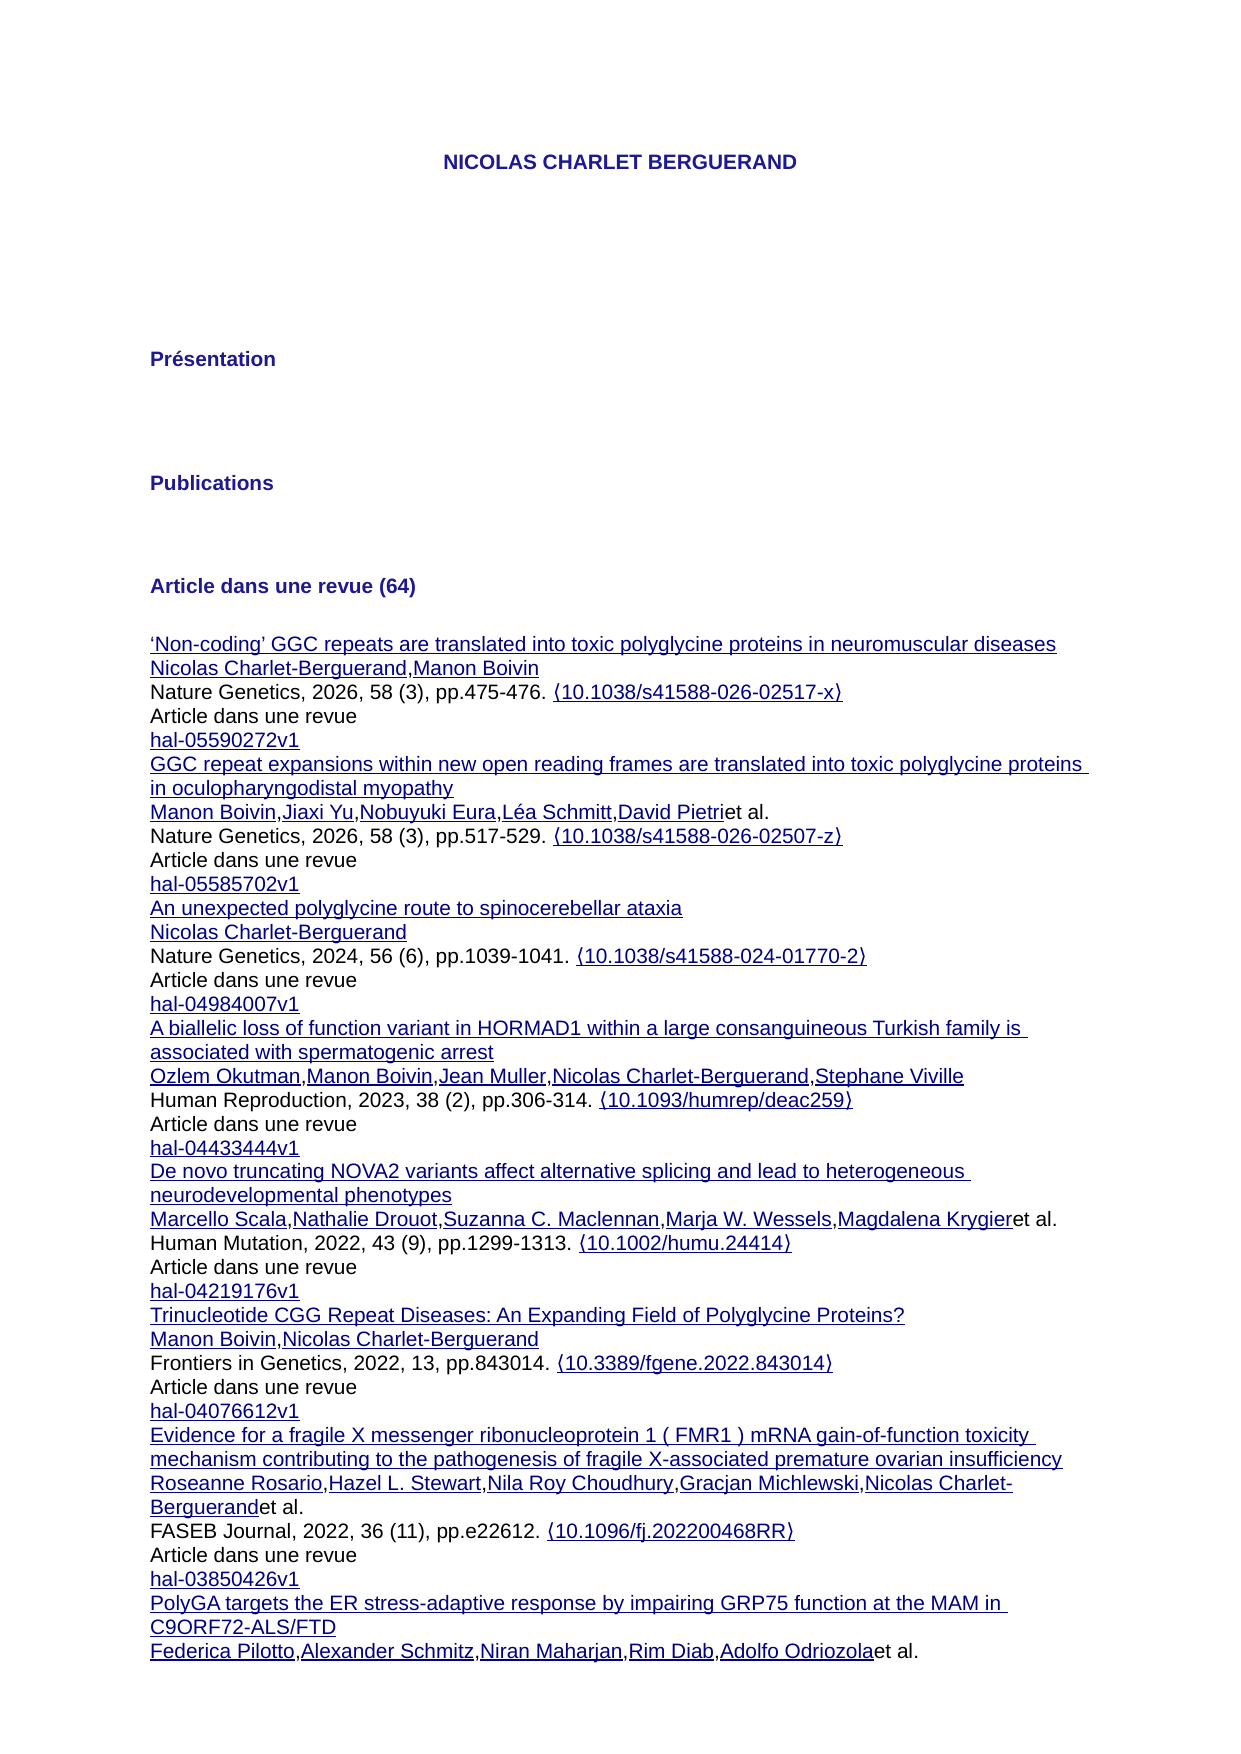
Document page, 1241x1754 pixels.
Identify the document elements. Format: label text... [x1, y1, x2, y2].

table_cell GGC repeat expansions within new open reading frames are translated into toxic polyglycine proteins in oculopharyngodistal myopathy Manon Boivin,Jiaxi Yu,Nobuyuki Eura,Léa Schmitt,David Pietriet al. Nature Genetics, 2026, 58 (3), pp.517-529. ⟨10.1038/s41588-026-02507-z⟩ Article dans une revue hal-05585702v1 [150, 752, 1090, 896]
table_header ‘Non-coding’ GGC repeats are translated into toxic polyglycine proteins in neuromuscular diseases Nicolas Charlet-Berguerand,Manon Boivin Nature Genetics, 2026, 58 (3), pp.475-476. ⟨10.1038/s41588-026-02517-x⟩ Article dans une revue hal-05590272v1 [150, 632, 1090, 752]
subtitle Présentation [150, 347, 1090, 371]
table_cell An unexpected polyglycine route to spinocerebellar ataxia Nicolas Charlet-Berguerand Nature Genetics, 2024, 56 (6), pp.1039-1041. ⟨10.1038/s41588-024-01770-2⟩ Article dans une revue hal-04984007v1 [150, 896, 1090, 1016]
table_cell Evidence for a fragile X messenger ribonucleoprotein 1 ( FMR1 ) mRNA gain‐of‐function toxicity mechanism contributing to the pathogenesis of fragile X‐associated premature ovarian insufficiency Roseanne Rosario,Hazel L. Stewart,Nila Roy Choudhury,Gracjan Michlewski,Nicolas Charlet-Berguerandet al. FASEB Journal, 2022, 36 (11), pp.e22612. ⟨10.1096/fj.202200468RR⟩ Article dans une revue hal-03850426v1 [150, 1423, 1090, 1591]
subtitle Publications [150, 471, 1090, 495]
table_cell De novo truncating NOVA2 variants affect alternative splicing and lead to heterogeneous neurodevelopmental phenotypes Marcello Scala,Nathalie Drouot,Suzanna C. Maclennan,Marja W. Wessels,Magdalena Krygieret al. Human Mutation, 2022, 43 (9), pp.1299-1313. ⟨10.1002/humu.24414⟩ Article dans une revue hal-04219176v1 [150, 1159, 1090, 1303]
table_cell Trinucleotide CGG Repeat Diseases: An Expanding Field of Polyglycine Proteins? Manon Boivin,Nicolas Charlet-Berguerand Frontiers in Genetics, 2022, 13, pp.843014. ⟨10.3389/fgene.2022.843014⟩ Article dans une revue hal-04076612v1 [150, 1303, 1090, 1423]
subtitle NICOLAS CHARLET BERGUERAND [150, 150, 1090, 174]
table_cell A biallelic loss of function variant in HORMAD1 within a large consanguineous Turkish family is associated with spermatogenic arrest Ozlem Okutman,Manon Boivin,Jean Muller,Nicolas Charlet-Berguerand,Stephane Viville Human Reproduction, 2023, 38 (2), pp.306-314. ⟨10.1093/humrep/deac259⟩ Article dans une revue hal-04433444v1 [150, 1016, 1090, 1159]
subtitle Article dans une revue (64) [150, 574, 1090, 598]
table_cell PolyGA targets the ER stress-adaptive response by impairing GRP75 function at the MAM in C9ORF72-ALS/FTD Federica Pilotto,Alexander Schmitz,Niran Maharjan,Rim Diab,Adolfo Odriozolaet al. [150, 1591, 1090, 1662]
